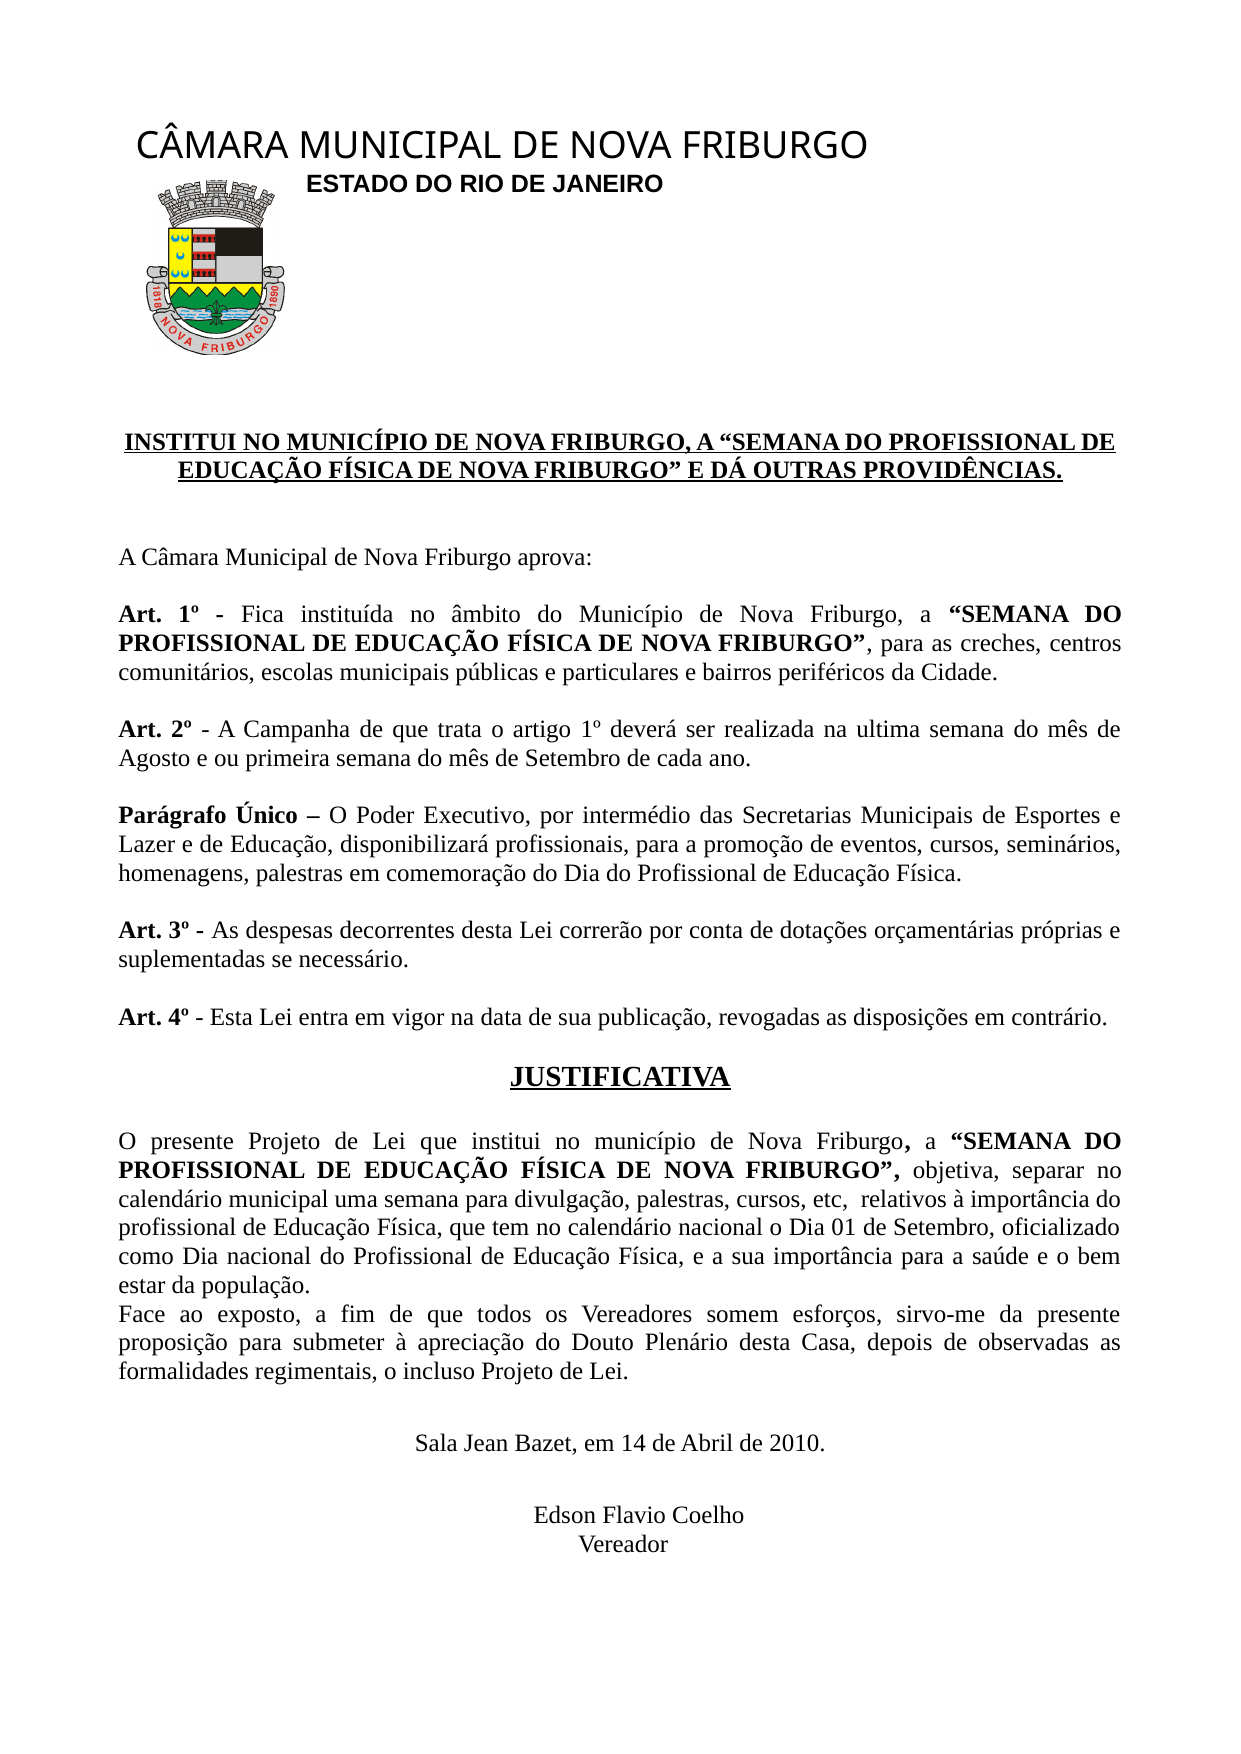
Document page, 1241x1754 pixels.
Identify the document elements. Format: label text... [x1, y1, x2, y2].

text Face ao exposto, a fim de que todos os Vereadores somem esforços, sirvo-me da presente proposição para submeter à apreciação do Douto Plenário desta Casa, depois de observadas as formalidades regimentais, o incluso Projeto de Lei. [118, 1299, 1122, 1385]
text Edson Flavio Coelho [118, 1500, 1122, 1529]
text Sala Jean Bazet, em 14 de Abril de 2010. [118, 1428, 1122, 1457]
text O presente Projeto de Lei que institui no município de Nova Friburgo, a “SEMANA DO PROFISSIONAL DE EDUCAÇÃO FÍSICA DE NOVA FRIBURGO”, objetiva, separar no calendário municipal uma semana para divulgação, palestras, cursos, etc, relativos à importância do profissional de Educação Física, que tem no calendário nacional o Dia 01 de Setembro, oficializado como Dia nacional do Profissional de Educação Física, e a sua importância para a saúde e o bem estar da população. [118, 1126, 1122, 1299]
text Parágrafo Único – O Poder Executivo, por intermédio das Secretarias Municipais de Esportes e Lazer e de Educação, disponibilizará profissionais, para a promoção de eventos, cursos, seminários, homenagens, palestras em comemoração do Dia do Profissional de Educação Física. [118, 800, 1122, 887]
text Art. 4º - Esta Lei entra em vigor na data de sua publicação, revogadas as disposições em contrário. [118, 1002, 1122, 1030]
text Art. 1º - Fica instituída no âmbito do Município de Nova Friburgo, a “SEMANA DO PROFISSIONAL DE EDUCAÇÃO FÍSICA DE NOVA FRIBURGO”, para as creches, centros comunitários, escolas municipais públicas e particulares e bairros periféricos da Cidade. [118, 599, 1122, 685]
text INSTITUI NO MUNICÍPIO DE NOVA FRIBURGO, A “SEMANA DO PROFISSIONAL DE EDUCAÇÃO FÍSICA DE NOVA FRIBURGO” E DÁ OUTRAS PROVIDÊNCIAS. [118, 427, 1122, 484]
text Vereador [118, 1529, 1122, 1557]
text CÂMARA MUNICIPAL DE NOVA FRIBURGO [118, 118, 1122, 169]
text JUSTIFICATIVA [118, 1059, 1122, 1093]
text Art. 3º - As despesas decorrentes desta Lei correrão por conta de dotações orçamentárias próprias e suplementadas se necessário. [118, 915, 1122, 973]
text Art. 2º - A Campanha de que trata o artigo 1º deverá ser realizada na ultima semana do mês de Agosto e ou primeira semana do mês de Setembro de cada ano. [118, 714, 1122, 772]
text ESTADO DO RIO DE JANEIRO [118, 169, 1122, 355]
text A Câmara Municipal de Nova Friburgo aprova: [118, 542, 1122, 570]
